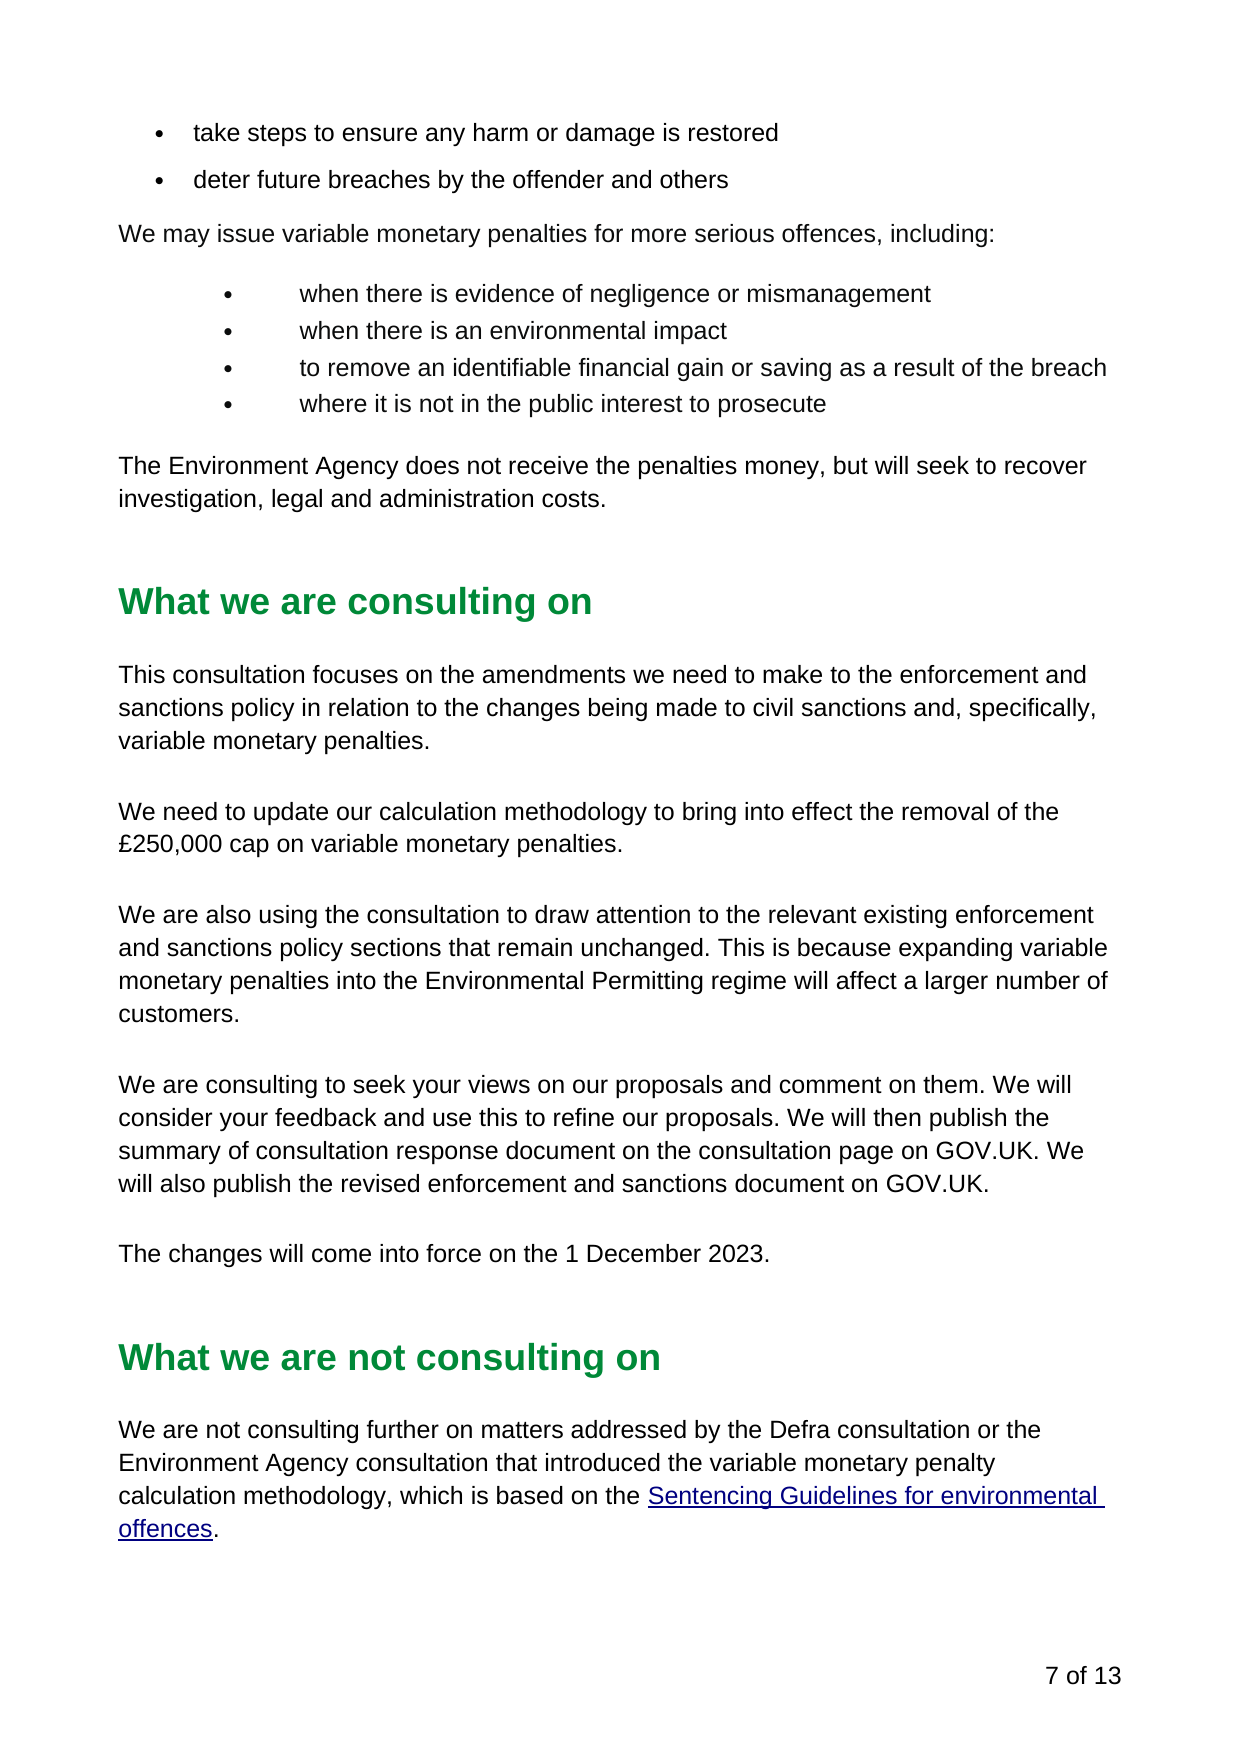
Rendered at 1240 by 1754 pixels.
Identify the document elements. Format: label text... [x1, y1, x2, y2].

list when there is an environmental impact [224, 316, 1121, 345]
list take steps to ensure any harm or damage is restored [156, 118, 1121, 147]
text The changes will come into force on the 1 December 2023. [118, 1239, 1121, 1268]
list deter future breaches by the offender and others [156, 165, 1121, 194]
text We are consulting to seek your views on our proposals and comment on them. We will consider your feedback and use this to refine our proposals. We will then publish the summary of consultation response document on the consultation page on GOV.UK. We will also publish the revised enforcement and sanctions document on GOV.UK. [118, 1069, 1121, 1197]
subtitle What we are not consulting on [118, 1335, 1121, 1378]
text The Environment Agency does not receive the penalties money, but will seek to recover investigation, legal and administration costs. [118, 451, 1121, 512]
subtitle What we are consulting on [118, 579, 1121, 622]
list when there is evidence of negligence or mismanagement [224, 279, 1121, 308]
text We may issue variable monetary penalties for more serious offences, including: [118, 219, 1121, 248]
text We need to update our calculation methodology to bring into effect the removal of the £250,000 cap on variable monetary penalties. [118, 796, 1121, 858]
list to remove an identifiable financial gain or saving as a result of the breach [224, 353, 1121, 381]
list where it is not in the public interest to prosecute [224, 389, 1121, 418]
text This consultation focuses on the amendments we need to make to the enforcement and sanctions policy in relation to the changes being made to civil sanctions and, specifically, variable monetary penalties. [118, 660, 1121, 755]
text We are also using the consultation to draw attention to the relevant existing enforcement and sanctions policy sections that remain unchanged. This is because expanding variable monetary penalties into the Environmental Permitting regime will affect a larger number of customers. [118, 900, 1121, 1028]
text We are not consulting further on matters addressed by the Defra consultation or the Environment Agency consultation that introduced the variable monetary penalty calculation methodology, which is based on the Sentencing Guidelines for environmental offences. [118, 1415, 1121, 1543]
